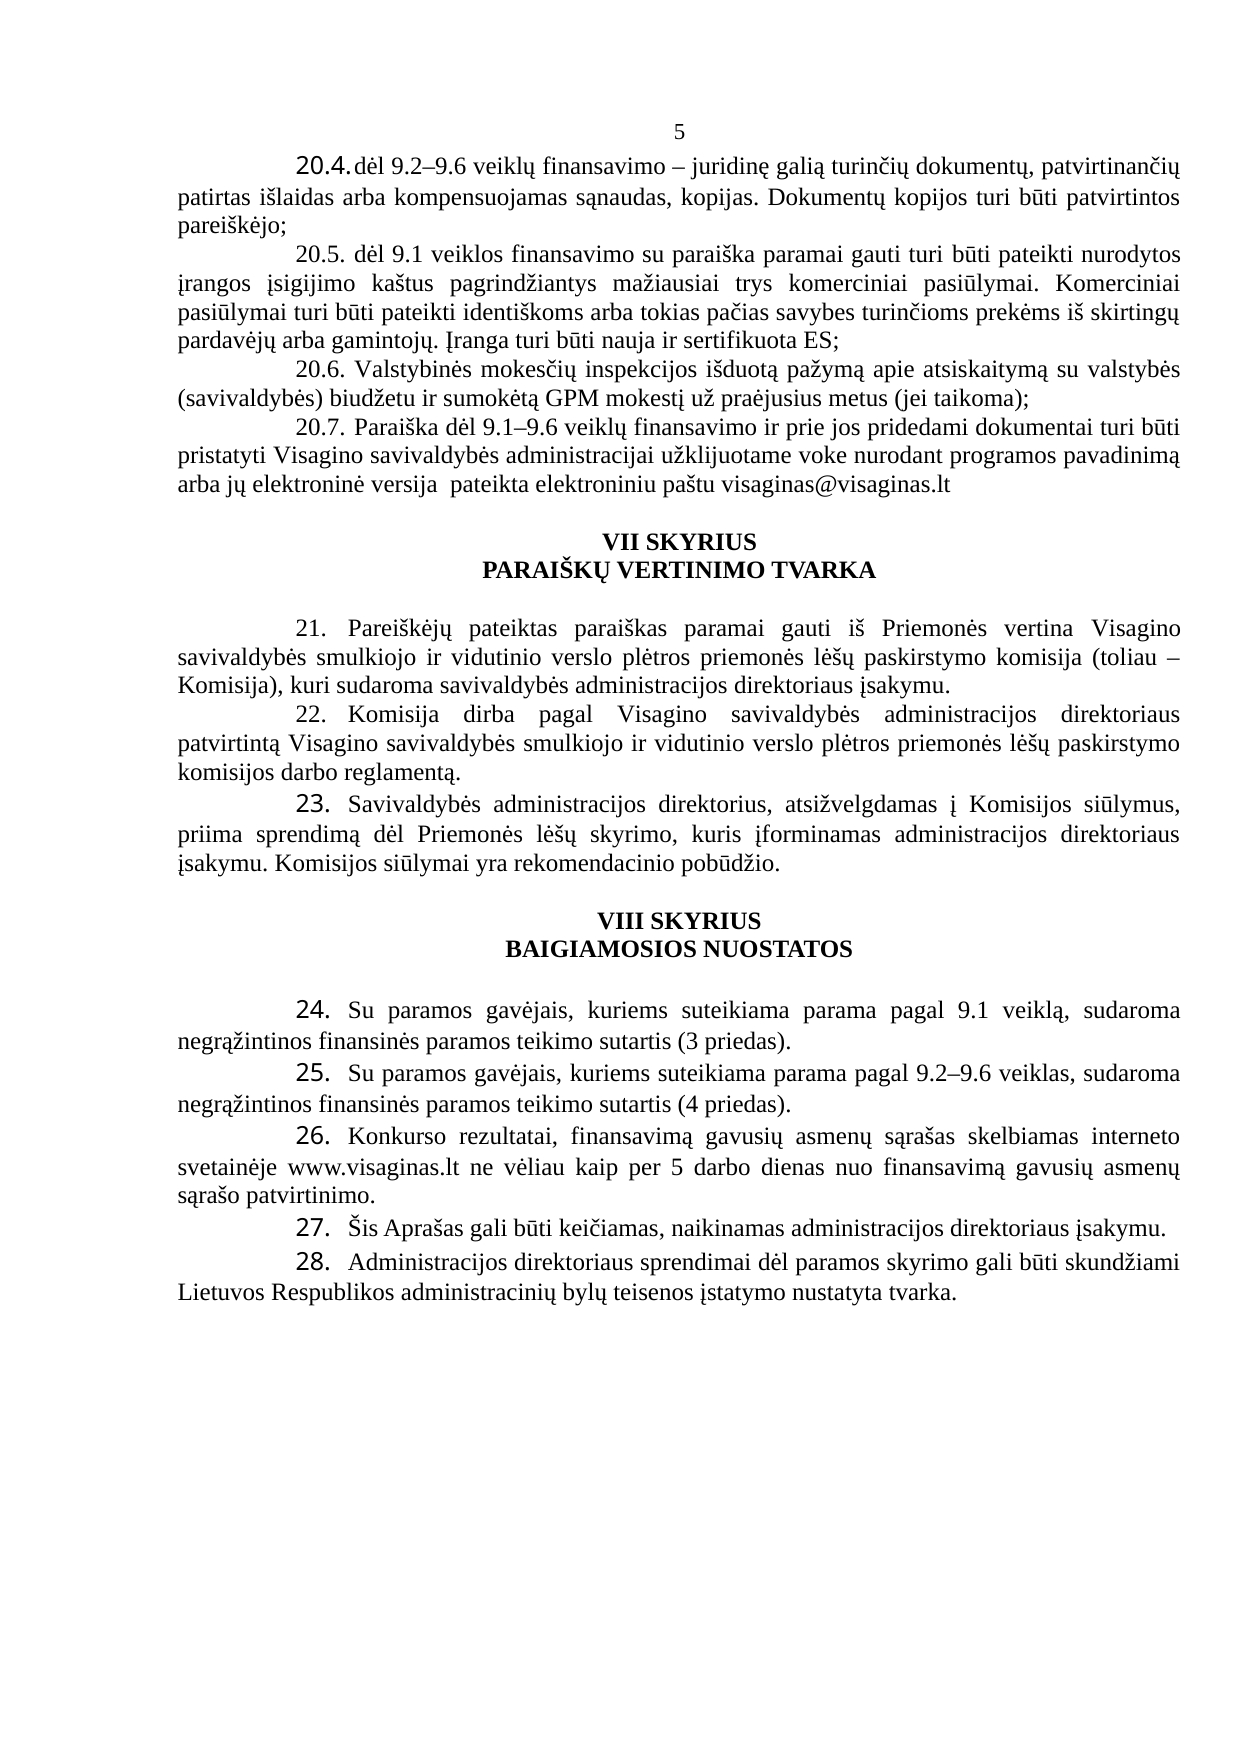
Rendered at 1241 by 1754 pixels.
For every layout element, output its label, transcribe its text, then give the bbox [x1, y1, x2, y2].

text vIII skyrius [177, 906, 1181, 934]
text 23. Savivaldybės administracijos direktorius, atsižvelgdamas į Komisijos siūlymus, priima sprendimą dėl Priemonės lėšų skyrimo, kuris įforminamas administracijos direktoriaus įsakymu. Komisijos siūlymai yra rekomendacinio pobūdžio. [177, 785, 1181, 877]
text VIi SKYRIUS [177, 527, 1181, 555]
text 22. Komisija dirba pagal Visagino savivaldybės administracijos direktoriaus patvirtintą Visagino savivaldybės smulkiojo ir vidutinio verslo plėtros priemonės lėšų paskirstymo komisijos darbo reglamentą. [177, 699, 1181, 785]
text PARAIŠKŲ VERTINIMO TVARKA [177, 555, 1181, 584]
text 21. Pareiškėjų pateiktas paraiškas paramai gauti iš Priemonės vertina Visagino savivaldybės smulkiojo ir vidutinio verslo plėtros priemonės lėšų paskirstymo komisija (toliau – Komisija), kuri sudaroma savivaldybės administracijos direktoriaus įsakymu. [177, 613, 1181, 699]
text 26. Konkurso rezultatai, finansavimą gavusių asmenų sąrašas skelbiamas interneto svetainėje www.visaginas.lt ne vėliau kaip per 5 darbo dienas nuo finansavimą gavusių asmenų sąrašo patvirtinimo. [177, 1118, 1181, 1209]
text 20.7. Paraiška dėl 9.1–9.6 veiklų finansavimo ir prie jos pridedami dokumentai turi būti pristatyti Visagino savivaldybės administracijai užklijuotame voke nurodant programos pavadinimą arba jų elektroninė versija pateikta elektroniniu paštu visaginas@visaginas.lt [177, 412, 1181, 498]
text 27. Šis Aprašas gali būti keičiamas, naikinamas administracijos direktoriaus įsakymu. [177, 1209, 1181, 1243]
text BAIGIAMOSIOS NUOSTATOS [177, 934, 1181, 963]
text 20.5. dėl 9.1 veiklos finansavimo su paraiška paramai gauti turi būti pateikti nurodytos įrangos įsigijimo kaštus pagrindžiantys mažiausiai trys komerciniai pasiūlymai. Komerciniai pasiūlymai turi būti pateikti identiškoms arba tokias pačias savybes turinčioms prekėms iš skirtingų pardavėjų arba gamintojų. Įranga turi būti nauja ir sertifikuota ES; [177, 239, 1181, 354]
text 20.6. Valstybinės mokesčių inspekcijos išduotą pažymą apie atsiskaitymą su valstybės (savivaldybės) biudžetu ir sumokėtą GPM mokestį už praėjusius metus (jei taikoma); [177, 354, 1181, 412]
text 20.4. dėl 9.2–9.6 veiklų finansavimo – juridinę galią turinčių dokumentų, patvirtinančių patirtas išlaidas arba kompensuojamas sąnaudas, kopijas. Dokumentų kopijos turi būti patvirtintos pareiškėjo; [177, 148, 1181, 239]
text 24. Su paramos gavėjais, kuriems suteikiama parama pagal 9.1 veiklą, sudaroma negrąžintinos finansinės paramos teikimo sutartis (3 priedas). [177, 992, 1181, 1055]
text 28. Administracijos direktoriaus sprendimai dėl paramos skyrimo gali būti skundžiami Lietuvos Respublikos administracinių bylų teisenos įstatymo nustatyta tvarka. [177, 1243, 1181, 1306]
text 25. Su paramos gavėjais, kuriems suteikiama parama pagal 9.2–9.6 veiklas, sudaroma negrąžintinos finansinės paramos teikimo sutartis (4 priedas). [177, 1055, 1181, 1118]
